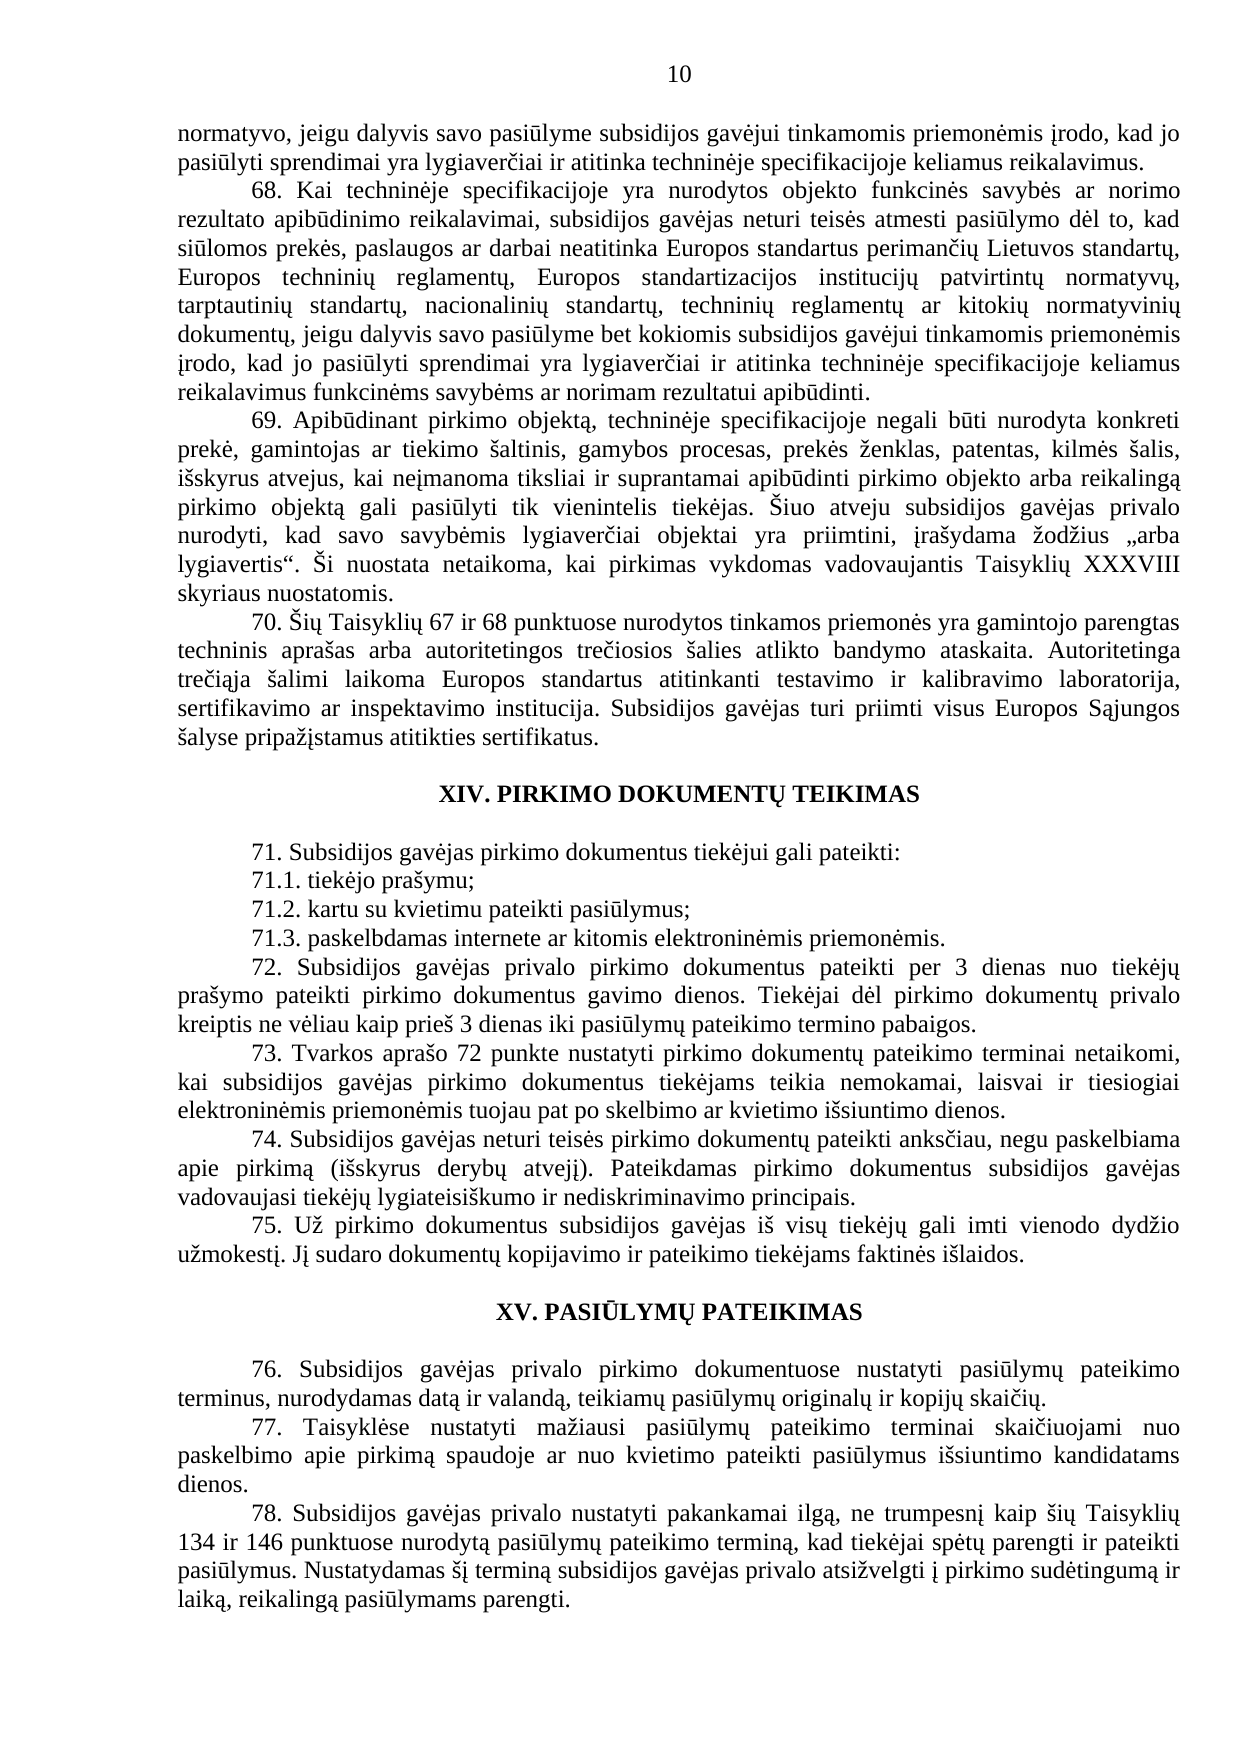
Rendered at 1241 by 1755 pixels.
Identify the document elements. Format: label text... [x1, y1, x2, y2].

text 75. Už pirkimo dokumentus subsidijos gavėjas iš visų tiekėjų gali imti vienodo dydžio užmokestį. Jį sudaro dokumentų kopijavimo ir pateikimo tiekėjams faktinės išlaidos. [177, 1211, 1181, 1268]
text 71.3. paskelbdamas internete ar kitomis elektroninėmis priemonėmis. [177, 923, 1181, 952]
text 78. Subsidijos gavėjas privalo nustatyti pakankamai ilgą, ne trumpesnį kaip šių Taisyklių 134 ir 146 punktuose nurodytą pasiūlymų pateikimo terminą, kad tiekėjai spėtų parengti ir pateikti pasiūlymus. Nustatydamas šį terminą subsidijos gavėjas privalo atsižvelgti į pirkimo sudėtingumą ir laiką, reikalingą pasiūlymams parengti. [177, 1498, 1181, 1613]
text XIV. PIRKIMO DOKUMENTŲ TEIKIMAS [177, 779, 1181, 808]
text 74. Subsidijos gavėjas neturi teisės pirkimo dokumentų pateikti anksčiau, negu paskelbiama apie pirkimą (išskyrus derybų atvejį). Pateikdamas pirkimo dokumentus subsidijos gavėjas vadovaujasi tiekėjų lygiateisiškumo ir nediskriminavimo principais. [177, 1124, 1181, 1211]
text 73. Tvarkos aprašo 72 punkte nustatyti pirkimo dokumentų pateikimo terminai netaikomi, kai subsidijos gavėjas pirkimo dokumentus tiekėjams teikia nemokamai, laisvai ir tiesiogiai elektroninėmis priemonėmis tuojau pat po skelbimo ar kvietimo išsiuntimo dienos. [177, 1038, 1181, 1124]
text 76. Subsidijos gavėjas privalo pirkimo dokumentuose nustatyti pasiūlymų pateikimo terminus, nurodydamas datą ir valandą, teikiamų pasiūlymų originalų ir kopijų skaičių. [177, 1354, 1181, 1412]
text 71.2. kartu su kvietimu pateikti pasiūlymus; [177, 894, 1181, 923]
text 77. Taisyklėse nustatyti mažiausi pasiūlymų pateikimo terminai skaičiuojami nuo paskelbimo apie pirkimą spaudoje ar nuo kvietimo pateikti pasiūlymus išsiuntimo kandidatams dienos. [177, 1412, 1181, 1498]
text 70. Šių Taisyklių 67 ir 68 punktuose nurodytos tinkamos priemonės yra gamintojo parengtas techninis aprašas arba autoritetingos trečiosios šalies atlikto bandymo ataskaita. Autoritetinga trečiąja šalimi laikoma Europos standartus atitinkanti testavimo ir kalibravimo laboratorija, sertifikavimo ar inspektavimo institucija. Subsidijos gavėjas turi priimti visus Europos Sąjungos šalyse pripažįstamus atitikties sertifikatus. [177, 607, 1181, 751]
text 71. Subsidijos gavėjas pirkimo dokumentus tiekėjui gali pateikti: [177, 837, 1181, 866]
text XV. PASIŪLYMŲ PATEIKIMAS [177, 1297, 1181, 1326]
text 71.1. tiekėjo prašymu; [177, 866, 1181, 894]
text 69. Apibūdinant pirkimo objektą, techninėje specifikacijoje negali būti nurodyta konkreti prekė, gamintojas ar tiekimo šaltinis, gamybos procesas, prekės ženklas, patentas, kilmės šalis, išskyrus atvejus, kai neįmanoma tiksliai ir suprantamai apibūdinti pirkimo objekto arba reikalingą pirkimo objektą gali pasiūlyti tik vienintelis tiekėjas. Šiuo atveju subsidijos gavėjas privalo nurodyti, kad savo savybėmis lygiaverčiai objektai yra priimtini, įrašydama žodžius „arba lygiavertis“. Ši nuostata netaikoma, kai pirkimas vykdomas vadovaujantis Taisyklių XXXVIII skyriaus nuostatomis. [177, 406, 1181, 607]
text normatyvo, jeigu dalyvis savo pasiūlyme subsidijos gavėjui tinkamomis priemonėmis įrodo, kad jo pasiūlyti sprendimai yra lygiaverčiai ir atitinka techninėje specifikacijoje keliamus reikalavimus. [177, 118, 1181, 176]
text 72. Subsidijos gavėjas privalo pirkimo dokumentus pateikti per 3 dienas nuo tiekėjų prašymo pateikti pirkimo dokumentus gavimo dienos. Tiekėjai dėl pirkimo dokumentų privalo kreiptis ne vėliau kaip prieš 3 dienas iki pasiūlymų pateikimo termino pabaigos. [177, 952, 1181, 1038]
text 68. Kai techninėje specifikacijoje yra nurodytos objekto funkcinės savybės ar norimo rezultato apibūdinimo reikalavimai, subsidijos gavėjas neturi teisės atmesti pasiūlymo dėl to, kad siūlomos prekės, paslaugos ar darbai neatitinka Europos standartus perimančių Lietuvos standartų, Europos techninių reglamentų, Europos standartizacijos institucijų patvirtintų normatyvų, tarptautinių standartų, nacionalinių standartų, techninių reglamentų ar kitokių normatyvinių dokumentų, jeigu dalyvis savo pasiūlyme bet kokiomis subsidijos gavėjui tinkamomis priemonėmis įrodo, kad jo pasiūlyti sprendimai yra lygiaverčiai ir atitinka techninėje specifikacijoje keliamus reikalavimus funkcinėms savybėms ar norimam rezultatui apibūdinti. [177, 176, 1181, 406]
